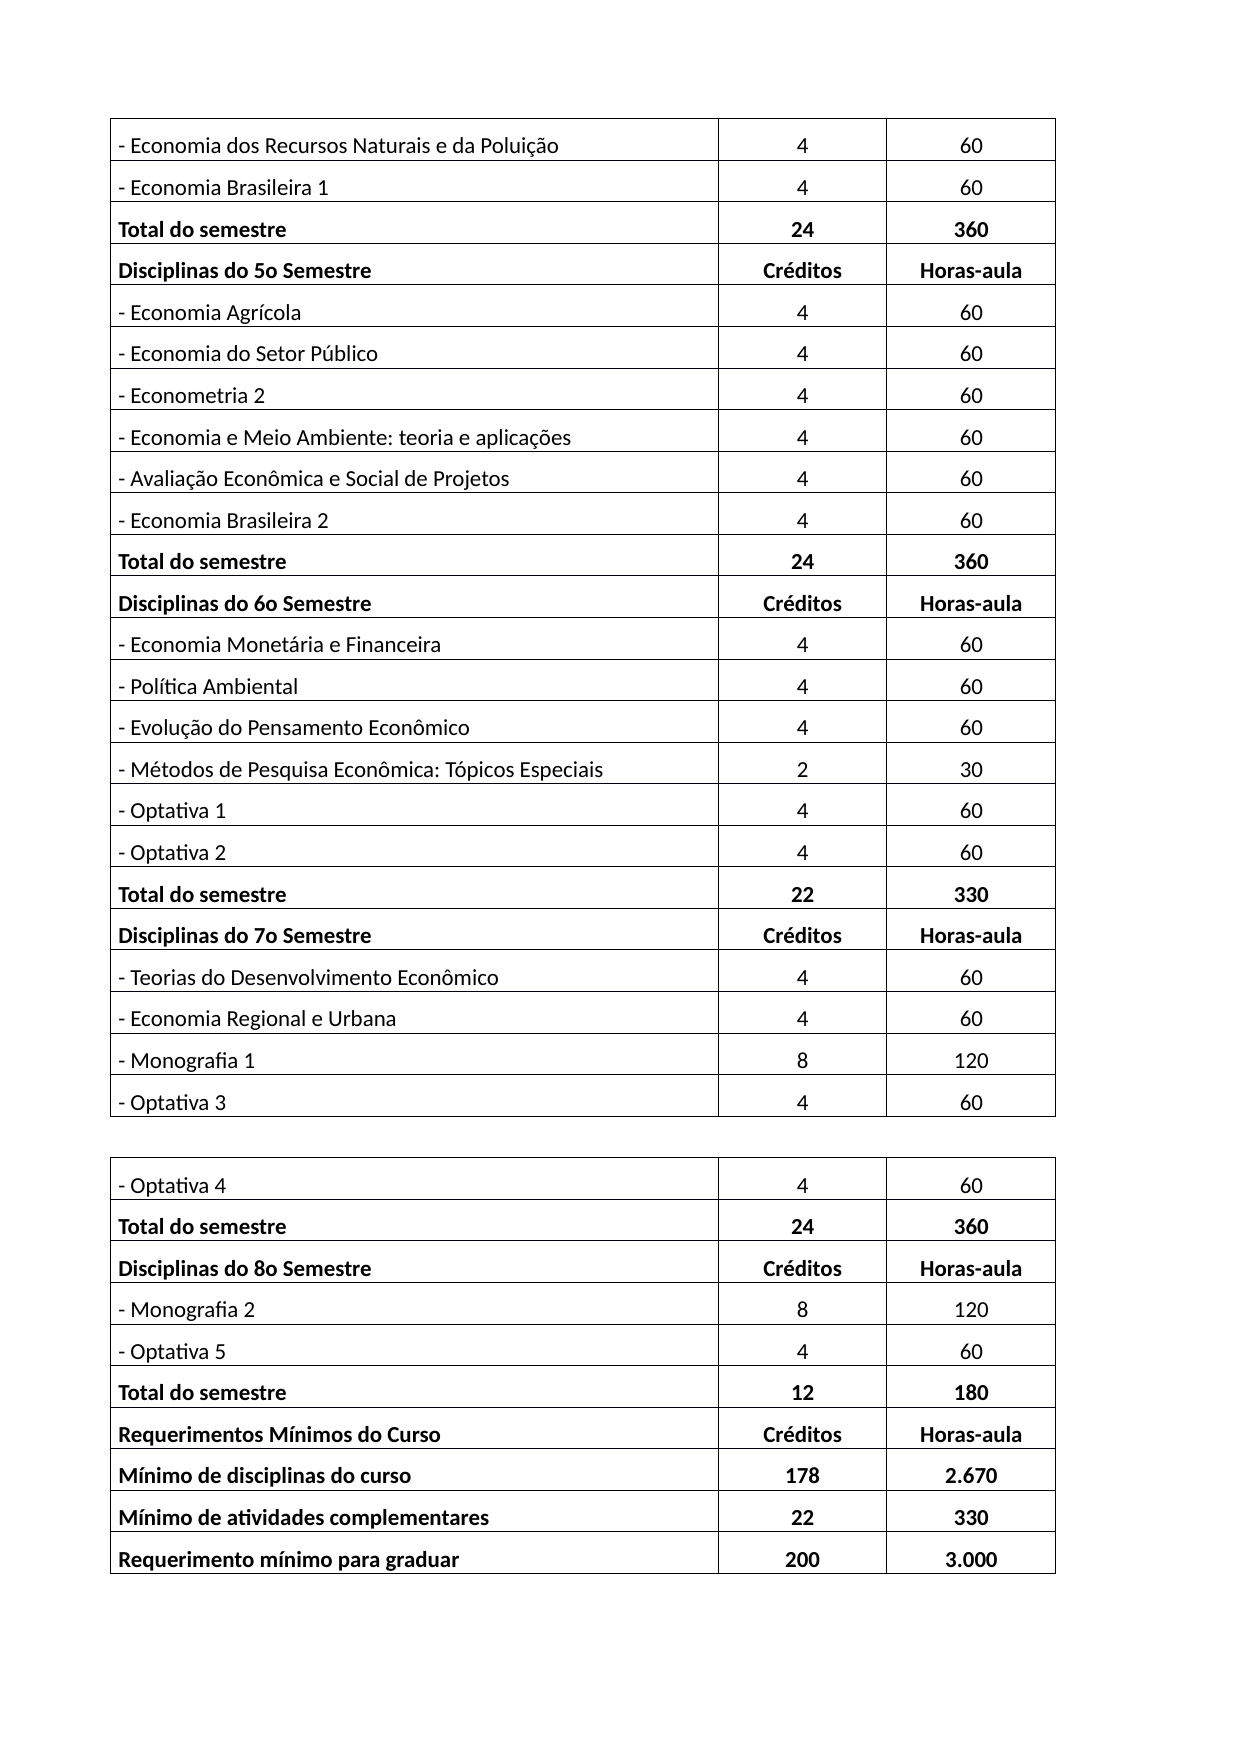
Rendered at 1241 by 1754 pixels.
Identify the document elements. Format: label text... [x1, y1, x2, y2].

table_cell 4 [719, 826, 886, 866]
table_cell Horas-aula [887, 1241, 1055, 1282]
table_cell Disciplinas do 8o Semestre [111, 1241, 718, 1282]
table_cell 8 [719, 1283, 886, 1323]
table_cell - Monografia 1 [111, 1034, 718, 1074]
table_cell 24 [719, 535, 886, 575]
table_cell Mínimo de atividades complementares [111, 1491, 718, 1531]
table_cell 12 [719, 1366, 886, 1407]
table_cell Créditos [719, 1241, 886, 1282]
table_cell 30 [887, 743, 1055, 783]
table_cell 60 [887, 784, 1055, 825]
table_cell - Métodos de Pesquisa Econômica: Tópicos Especiais [111, 743, 718, 783]
table_header 60 [887, 1158, 1055, 1199]
table_cell Total do semestre [111, 867, 718, 908]
table_cell Mínimo de disciplinas do curso [111, 1449, 718, 1490]
table_cell 4 [719, 784, 886, 825]
table_cell 330 [887, 1491, 1055, 1531]
table_cell - Política Ambiental [111, 660, 718, 700]
table_cell - Monografia 2 [111, 1283, 718, 1323]
table_cell 24 [719, 202, 886, 243]
table_cell 60 [887, 327, 1055, 367]
table_cell 60 [887, 701, 1055, 742]
table_cell 4 [719, 327, 886, 367]
table_cell 4 [719, 950, 886, 991]
table_cell - Optativa 2 [111, 826, 718, 866]
table_cell - Economia Brasileira 1 [111, 161, 718, 201]
table_cell Horas-aula [887, 909, 1055, 949]
table_cell 22 [719, 867, 886, 908]
table_cell Horas-aula [887, 576, 1055, 617]
table_cell - Econometria 2 [111, 369, 718, 409]
table_cell - Evolução do Pensamento Econômico [111, 701, 718, 742]
table_cell 8 [719, 1034, 886, 1074]
table_cell 60 [887, 285, 1055, 326]
table_cell - Economia dos Recursos Naturais e da Poluição [111, 119, 718, 160]
table_cell Total do semestre [111, 535, 718, 575]
table_cell 4 [719, 1325, 886, 1365]
table_cell - Economia Brasileira 2 [111, 493, 718, 534]
table_cell 60 [887, 826, 1055, 866]
table_cell 180 [887, 1366, 1055, 1407]
table_cell Disciplinas do 7o Semestre [111, 909, 718, 949]
table_cell 4 [719, 452, 886, 492]
table_cell 60 [887, 618, 1055, 658]
table_cell - Optativa 3 [111, 1075, 718, 1116]
table_cell 4 [719, 992, 886, 1032]
table_cell Horas-aula [887, 1408, 1055, 1448]
table_cell 60 [887, 369, 1055, 409]
table_cell 178 [719, 1449, 886, 1490]
table_cell 200 [719, 1532, 886, 1573]
table_cell - Economia Regional e Urbana [111, 992, 718, 1032]
table_cell 3.000 [887, 1532, 1055, 1573]
table_cell 4 [719, 701, 886, 742]
table_cell 60 [887, 452, 1055, 492]
table_cell Requerimentos Mínimos do Curso [111, 1408, 718, 1448]
table_cell 4 [719, 285, 886, 326]
table_cell Créditos [719, 244, 886, 284]
table_cell 360 [887, 202, 1055, 243]
table_cell 4 [719, 1075, 886, 1116]
table_cell 4 [719, 119, 886, 160]
table_cell 120 [887, 1283, 1055, 1323]
table_cell - Optativa 5 [111, 1325, 718, 1365]
table_cell 2 [719, 743, 886, 783]
table_cell 4 [719, 410, 886, 451]
table_cell 60 [887, 992, 1055, 1032]
table_cell - Optativa 1 [111, 784, 718, 825]
table_cell - Economia do Setor Público [111, 327, 718, 367]
table_header - Optativa 4 [111, 1158, 718, 1199]
table_cell 24 [719, 1200, 886, 1240]
table_cell Créditos [719, 576, 886, 617]
table_cell Total do semestre [111, 1200, 718, 1240]
table_cell 22 [719, 1491, 886, 1531]
table_cell 4 [719, 493, 886, 534]
table_cell 120 [887, 1034, 1055, 1074]
table_cell - Avaliação Econômica e Social de Projetos [111, 452, 718, 492]
table_cell 2.670 [887, 1449, 1055, 1490]
table_cell 60 [887, 660, 1055, 700]
table_cell 60 [887, 161, 1055, 201]
table_cell 360 [887, 535, 1055, 575]
table_cell Disciplinas do 6o Semestre [111, 576, 718, 617]
table_cell 60 [887, 493, 1055, 534]
table_cell 60 [887, 119, 1055, 160]
table_cell - Economia Agrícola [111, 285, 718, 326]
table_cell Requerimento mínimo para graduar [111, 1532, 718, 1573]
table_cell 60 [887, 950, 1055, 991]
table_cell 4 [719, 618, 886, 658]
table_cell - Economia e Meio Ambiente: teoria e aplicações [111, 410, 718, 451]
table_cell 4 [719, 161, 886, 201]
table_cell Horas-aula [887, 244, 1055, 284]
table_cell 4 [719, 660, 886, 700]
table_cell Total do semestre [111, 1366, 718, 1407]
table_cell Disciplinas do 5o Semestre [111, 244, 718, 284]
table_cell - Teorias do Desenvolvimento Econômico [111, 950, 718, 991]
table_cell 360 [887, 1200, 1055, 1240]
table_cell 60 [887, 410, 1055, 451]
table_cell - Economia Monetária e Financeira [111, 618, 718, 658]
table_cell 4 [719, 369, 886, 409]
table_cell 60 [887, 1075, 1055, 1116]
table_cell 60 [887, 1325, 1055, 1365]
table_cell Total do semestre [111, 202, 718, 243]
table_cell 330 [887, 867, 1055, 908]
table_header 4 [719, 1158, 886, 1199]
table_cell Créditos [719, 909, 886, 949]
table_cell Créditos [719, 1408, 886, 1448]
